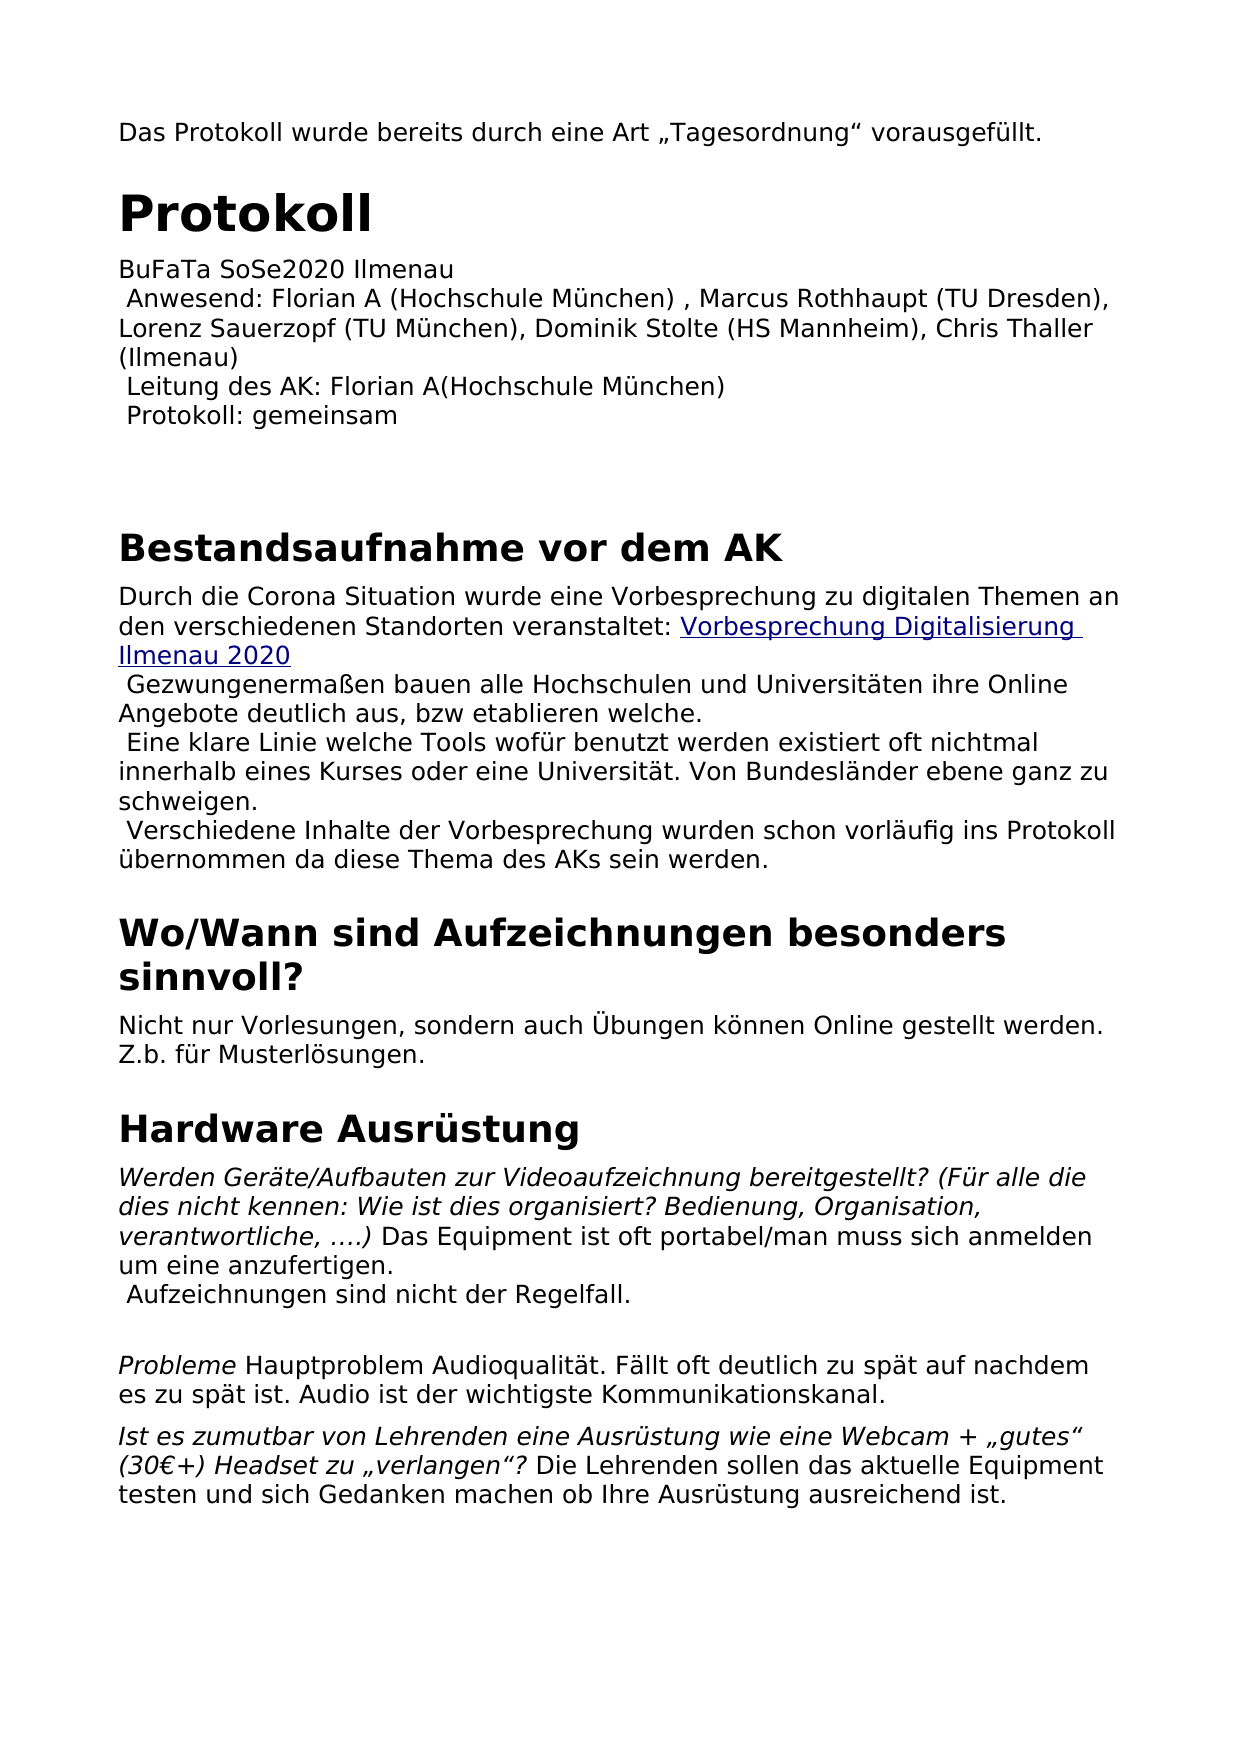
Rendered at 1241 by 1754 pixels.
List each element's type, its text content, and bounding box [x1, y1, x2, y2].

text BuFaTa SoSe2020 Ilmenau Anwesend: Florian A (Hochschule München) , Marcus Rothhaupt (TU Dresden), Lorenz Sauerzopf (TU München), Dominik Stolte (HS Mannheim), Chris Thaller (Ilmenau) Leitung des AK: Florian A(Hochschule München) Protokoll: gemeinsam [118, 256, 1122, 489]
subtitle Hardware Ausrüstung [118, 1107, 1122, 1151]
subtitle Protokoll [118, 185, 1122, 243]
text Probleme Hauptproblem Audioqualität. Fällt oft deutlich zu spät auf nachdem es zu spät ist. Audio ist der wichtigste Kommunikationskanal. [118, 1351, 1122, 1409]
text Werden Geräte/Aufbauten zur Videoaufzeichnung bereitgestellt? (Für alle die dies nicht kennen: Wie ist dies organisiert? Bedienung, Organisation, verantwortliche, ….) Das Equipment ist oft portabel/man muss sich anmelden um eine anzufertigen. Aufzeichnungen sind nicht der Regelfall. [118, 1163, 1122, 1338]
text Ist es zumutbar von Lehrenden eine Ausrüstung wie eine Webcam + „gutes“ (30€+) Headset zu „verlangen“? Die Lehrenden sollen das aktuelle Equipment testen und sich Gedanken machen ob Ihre Ausrüstung ausreichend ist. [118, 1422, 1122, 1509]
text Das Protokoll wurde bereits durch eine Art „Tagesordnung“ vorausgefüllt. [118, 118, 1122, 147]
subtitle Bestandsaufnahme vor dem AK [118, 526, 1122, 570]
subtitle Wo/Wann sind Aufzeichnungen besonders sinnvoll? [118, 912, 1122, 999]
text Nicht nur Vorlesungen, sondern auch Übungen können Online gestellt werden. Z.b. für Musterlösungen. [118, 1011, 1122, 1070]
text Durch die Corona Situation wurde eine Vorbesprechung zu digitalen Themen an den verschiedenen Standorten veranstaltet: Vorbesprechung Digitalisierung Ilmenau 2020 Gezwungenermaßen bauen alle Hochschulen und Universitäten ihre Online Angebote deutlich aus, bzw etablieren welche. Eine klare Linie welche Tools wofür benutzt werden existiert oft nichtmal innerhalb eines Kurses oder eine Universität. Von Bundesländer ebene ganz zu schweigen. Verschiedene Inhalte der Vorbesprechung wurden schon vorläufig ins Protokoll übernommen da diese Thema des AKs sein werden. [118, 582, 1122, 874]
